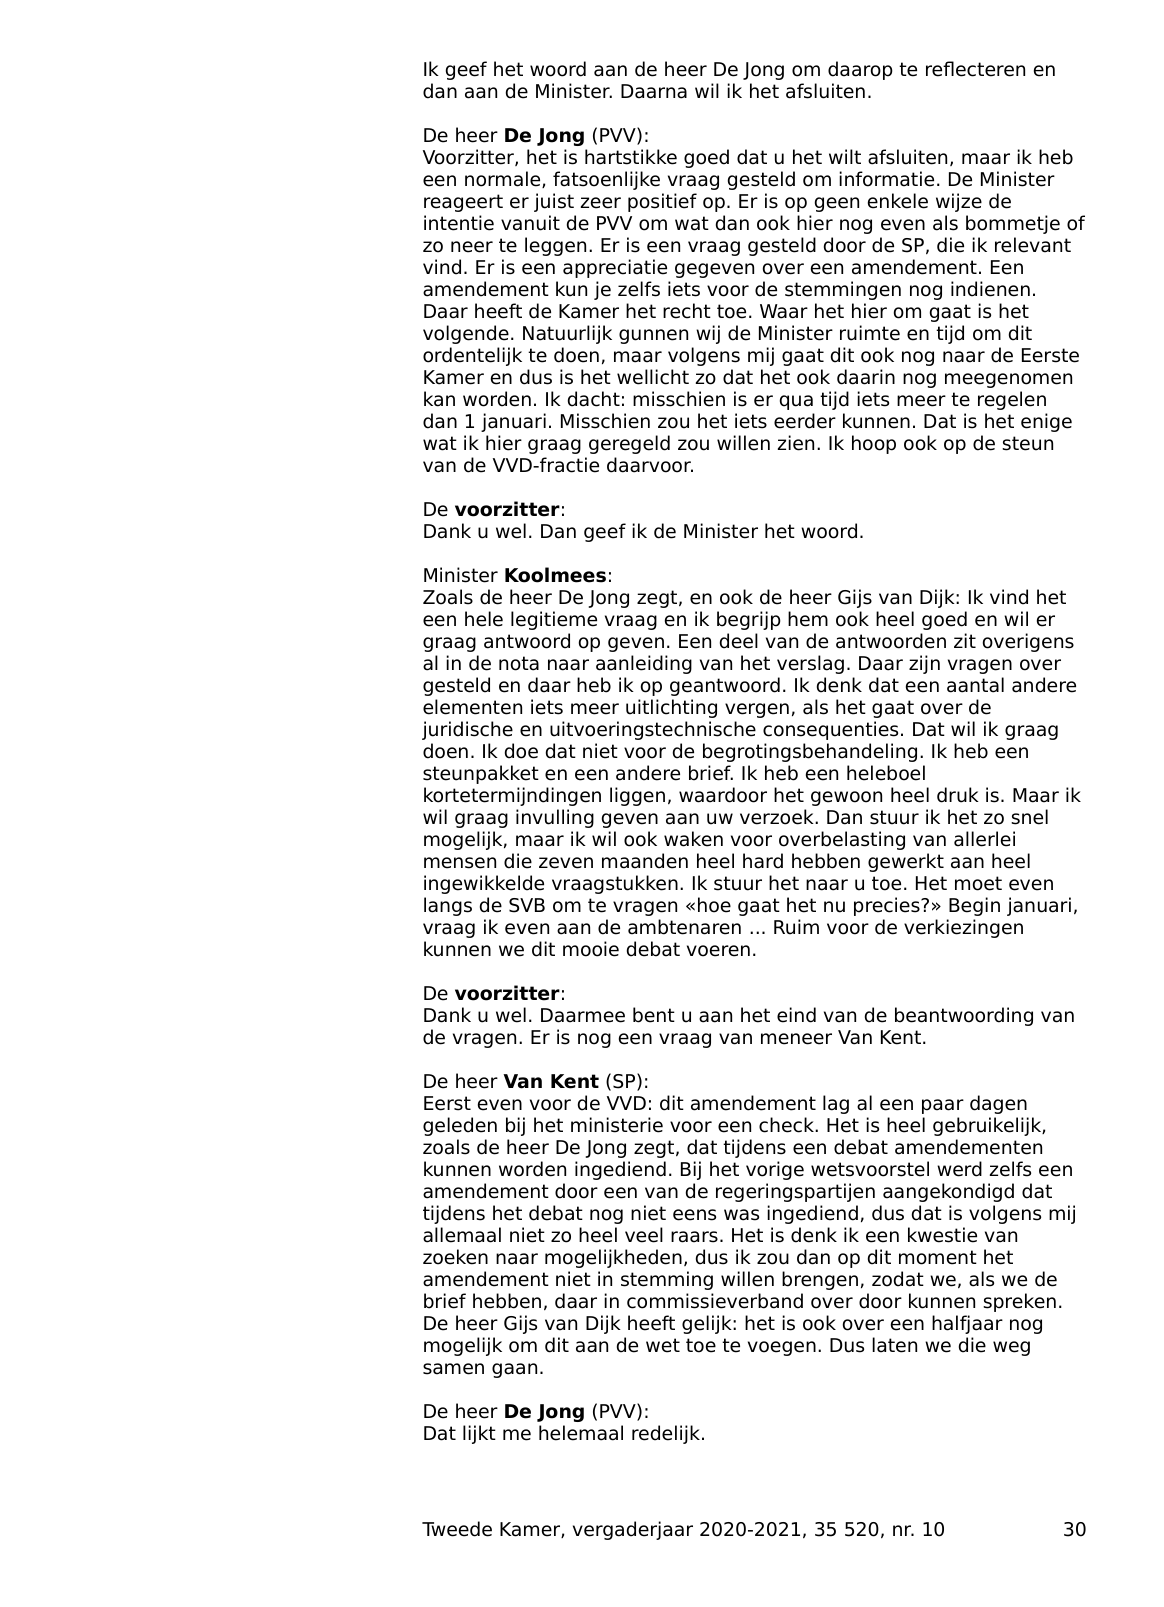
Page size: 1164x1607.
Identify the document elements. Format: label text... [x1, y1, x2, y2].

text Dat lijkt me helemaal redelijk. [422, 1423, 1087, 1445]
text Dank u wel. Dan geef ik de Minister het woord. [422, 521, 1087, 543]
text Voorzitter, het is hartstikke goed dat u het wilt afsluiten, maar ik heb een normale, fatsoenlijke vraag gesteld om informatie. De Minister reageert er juist zeer positief op. Er is op geen enkele wijze de intentie vanuit de PVV om wat dan ook hier nog even als bommetje of zo neer te leggen. Er is een vraag gesteld door de SP, die ik relevant vind. Er is een appreciatie gegeven over een amendement. Een amendement kun je zelfs iets voor de stemmingen nog indienen. Daar heeft de Kamer het recht toe. Waar het hier om gaat is het volgende. Natuurlijk gunnen wij de Minister ruimte en tijd om dit ordentelijk te doen, maar volgens mij gaat dit ook nog naar de Eerste Kamer en dus is het wellicht zo dat het ook daarin nog meegenomen kan worden. Ik dacht: misschien is er qua tijd iets meer te regelen dan 1 januari. Misschien zou het iets eerder kunnen. Dat is het enige wat ik hier graag geregeld zou willen zien. Ik hoop ook op de steun van de VVD-fractie daarvoor. [422, 147, 1087, 477]
text De heer De Jong (PVV): [422, 1401, 1087, 1423]
text Zoals de heer De Jong zegt, en ook de heer Gijs van Dijk: Ik vind het een hele legitieme vraag en ik begrijp hem ook heel goed en wil er graag antwoord op geven. Een deel van de antwoorden zit overigens al in de nota naar aanleiding van het verslag. Daar zijn vragen over gesteld en daar heb ik op geantwoord. Ik denk dat een aantal andere elementen iets meer uitlichting vergen, als het gaat over de juridische en uitvoeringstechnische consequenties. Dat wil ik graag doen. Ik doe dat niet voor de begrotingsbehandeling. Ik heb een steunpakket en een andere brief. Ik heb een heleboel kortetermijndingen liggen, waardoor het gewoon heel druk is. Maar ik wil graag invulling geven aan uw verzoek. Dan stuur ik het zo snel mogelijk, maar ik wil ook waken voor overbelasting van allerlei mensen die zeven maanden heel hard hebben gewerkt aan heel ingewikkelde vraagstukken. Ik stuur het naar u toe. Het moet even langs de SVB om te vragen «hoe gaat het nu precies?» Begin januari, vraag ik even aan de ambtenaren ... Ruim voor de verkiezingen kunnen we dit mooie debat voeren. [422, 587, 1087, 961]
text De heer Van Kent (SP): [422, 1071, 1087, 1093]
text Ik geef het woord aan de heer De Jong om daarop te reflecteren en dan aan de Minister. Daarna wil ik het afsluiten. [422, 59, 1087, 103]
text De heer De Jong (PVV): [422, 125, 1087, 147]
text Eerst even voor de VVD: dit amendement lag al een paar dagen geleden bij het ministerie voor een check. Het is heel gebruikelijk, zoals de heer De Jong zegt, dat tijdens een debat amendementen kunnen worden ingediend. Bij het vorige wetsvoorstel werd zelfs een amendement door een van de regeringspartijen aangekondigd dat tijdens het debat nog niet eens was ingediend, dus dat is volgens mij allemaal niet zo heel veel raars. Het is denk ik een kwestie van zoeken naar mogelijkheden, dus ik zou dan op dit moment het amendement niet in stemming willen brengen, zodat we, als we de brief hebben, daar in commissieverband over door kunnen spreken. De heer Gijs van Dijk heeft gelijk: het is ook over een halfjaar nog mogelijk om dit aan de wet toe te voegen. Dus laten we die weg samen gaan. [422, 1093, 1087, 1379]
text Minister Koolmees: [422, 565, 1087, 587]
text De voorzitter: [422, 983, 1087, 1005]
text Dank u wel. Daarmee bent u aan het eind van de beantwoording van de vragen. Er is nog een vraag van meneer Van Kent. [422, 1005, 1087, 1049]
text De voorzitter: [422, 499, 1087, 521]
